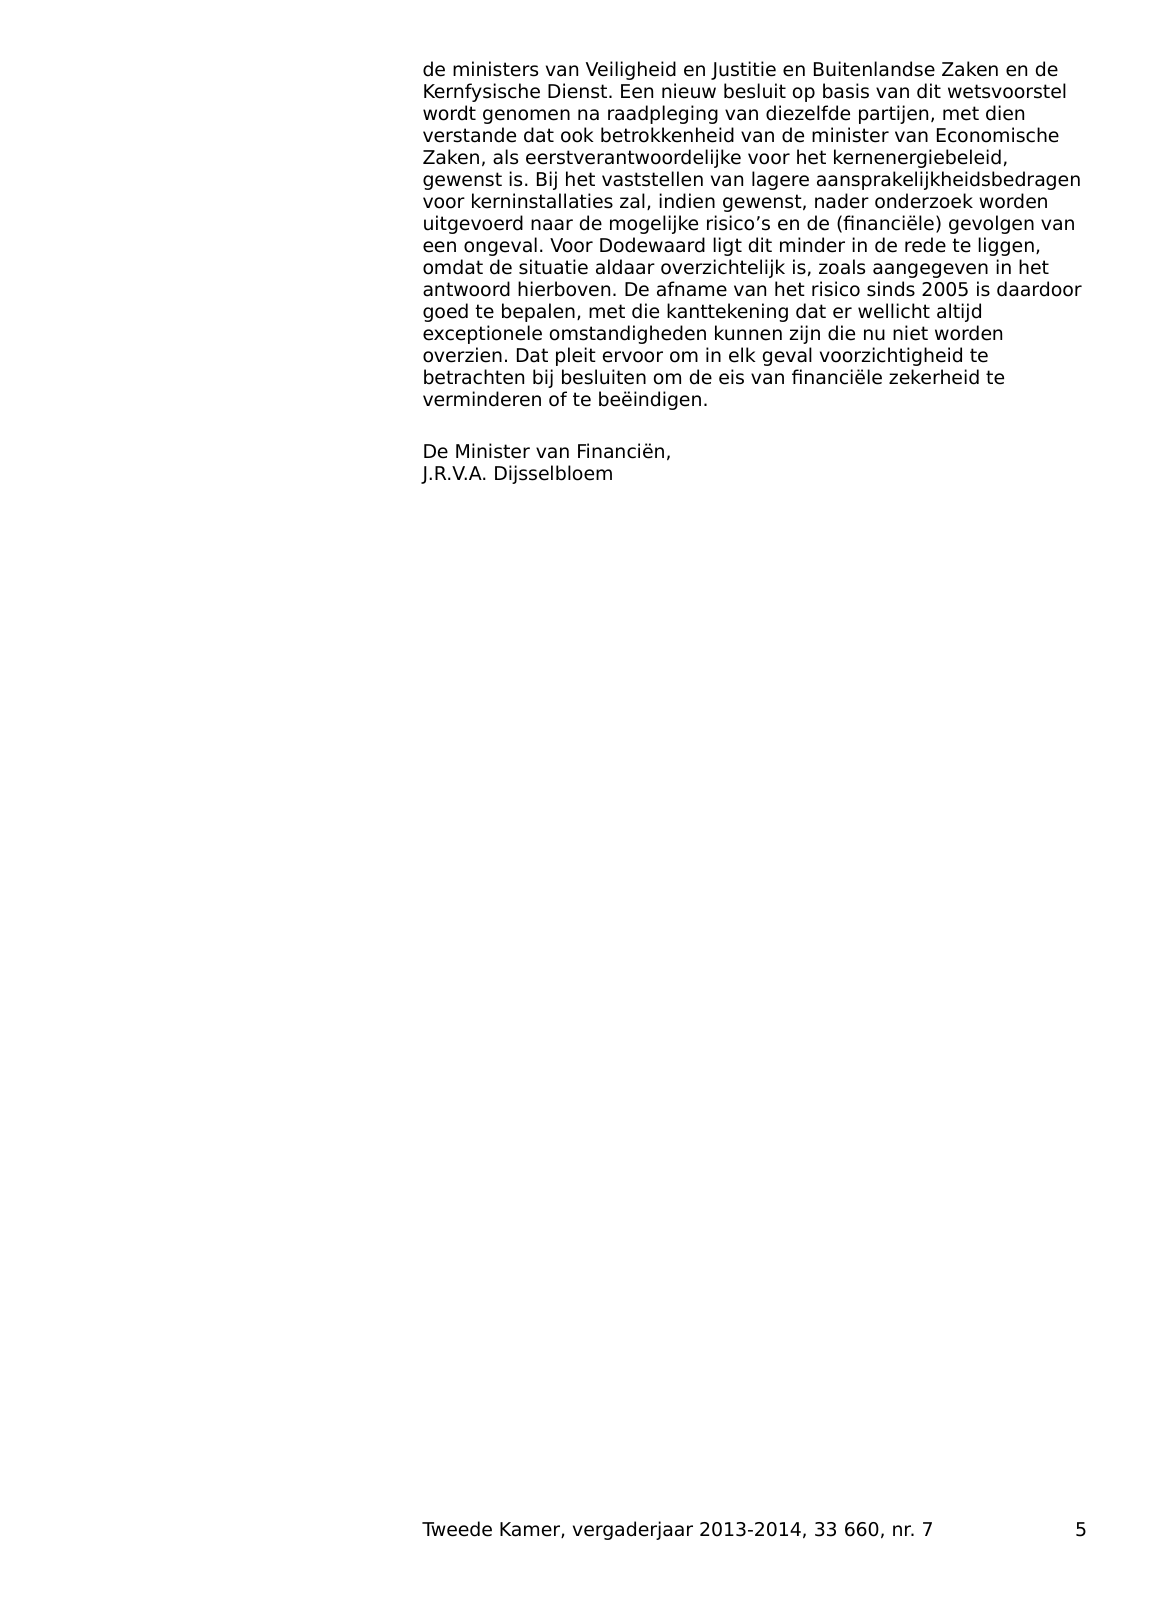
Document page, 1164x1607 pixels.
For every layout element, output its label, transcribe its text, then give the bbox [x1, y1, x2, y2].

text De Minister van Financiën, J.R.V.A. Dijsselbloem [422, 441, 1087, 485]
text de ministers van Veiligheid en Justitie en Buitenlandse Zaken en de Kernfysische Dienst. Een nieuw besluit op basis van dit wetsvoorstel wordt genomen na raadpleging van diezelfde partijen, met dien verstande dat ook betrokkenheid van de minister van Economische Zaken, als eerstverantwoordelijke voor het kernenergiebeleid, gewenst is. Bij het vaststellen van lagere aansprakelijkheidsbedragen voor kerninstallaties zal, indien gewenst, nader onderzoek worden uitgevoerd naar de mogelijke risico’s en de (financiële) gevolgen van een ongeval. Voor Dodewaard ligt dit minder in de rede te liggen, omdat de situatie aldaar overzichtelijk is, zoals aangegeven in het antwoord hierboven. De afname van het risico sinds 2005 is daardoor goed te bepalen, met die kanttekening dat er wellicht altijd exceptionele omstandigheden kunnen zijn die nu niet worden overzien. Dat pleit ervoor om in elk geval voorzichtigheid te betrachten bij besluiten om de eis van financiële zekerheid te verminderen of te beëindigen. [422, 59, 1087, 411]
